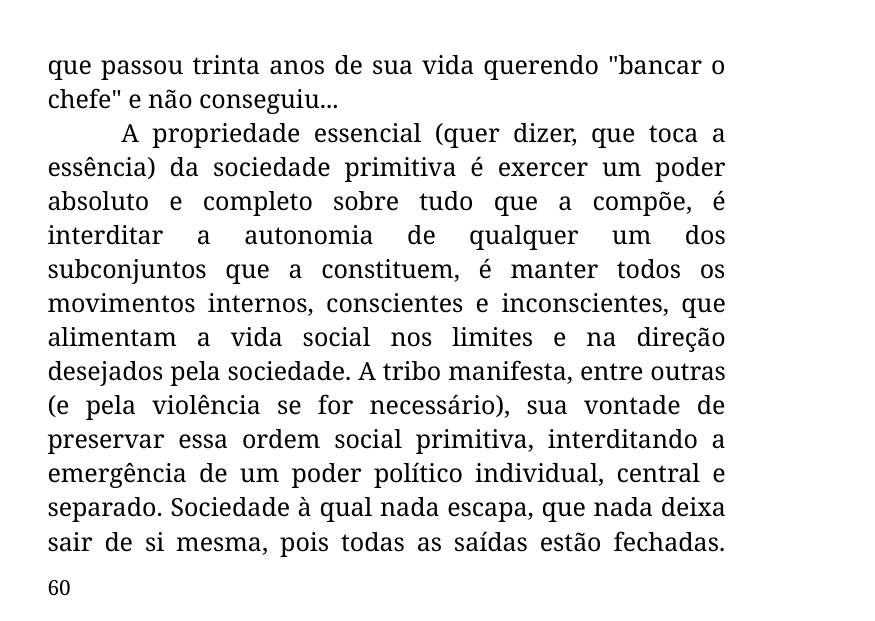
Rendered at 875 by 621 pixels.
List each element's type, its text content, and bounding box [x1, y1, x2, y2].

text A propriedade essencial (quer dizer, que toca a essência) da sociedade primitiva é exercer um poder absoluto e completo sobre tudo que a compõe, é interditar a autonomia de qualquer um dos subconjuntos que a constituem, é manter todos os movimentos internos, conscientes e inconscientes, que alimentam a vida social nos limites e na direção desejados pela sociedade. A tribo manifesta, entre outras (e pela violência se for necessário), sua vontade de preservar essa ordem social primitiva, interditando a emergência de um poder político individual, central e separado. Sociedade à qual nada escapa, que nada deixa sair de si mesma, pois todas as saídas estão fechadas. [47, 115, 726, 558]
text que passou trinta anos de sua vida querendo "bancar o chefe" e não conseguiu... [47, 47, 726, 115]
